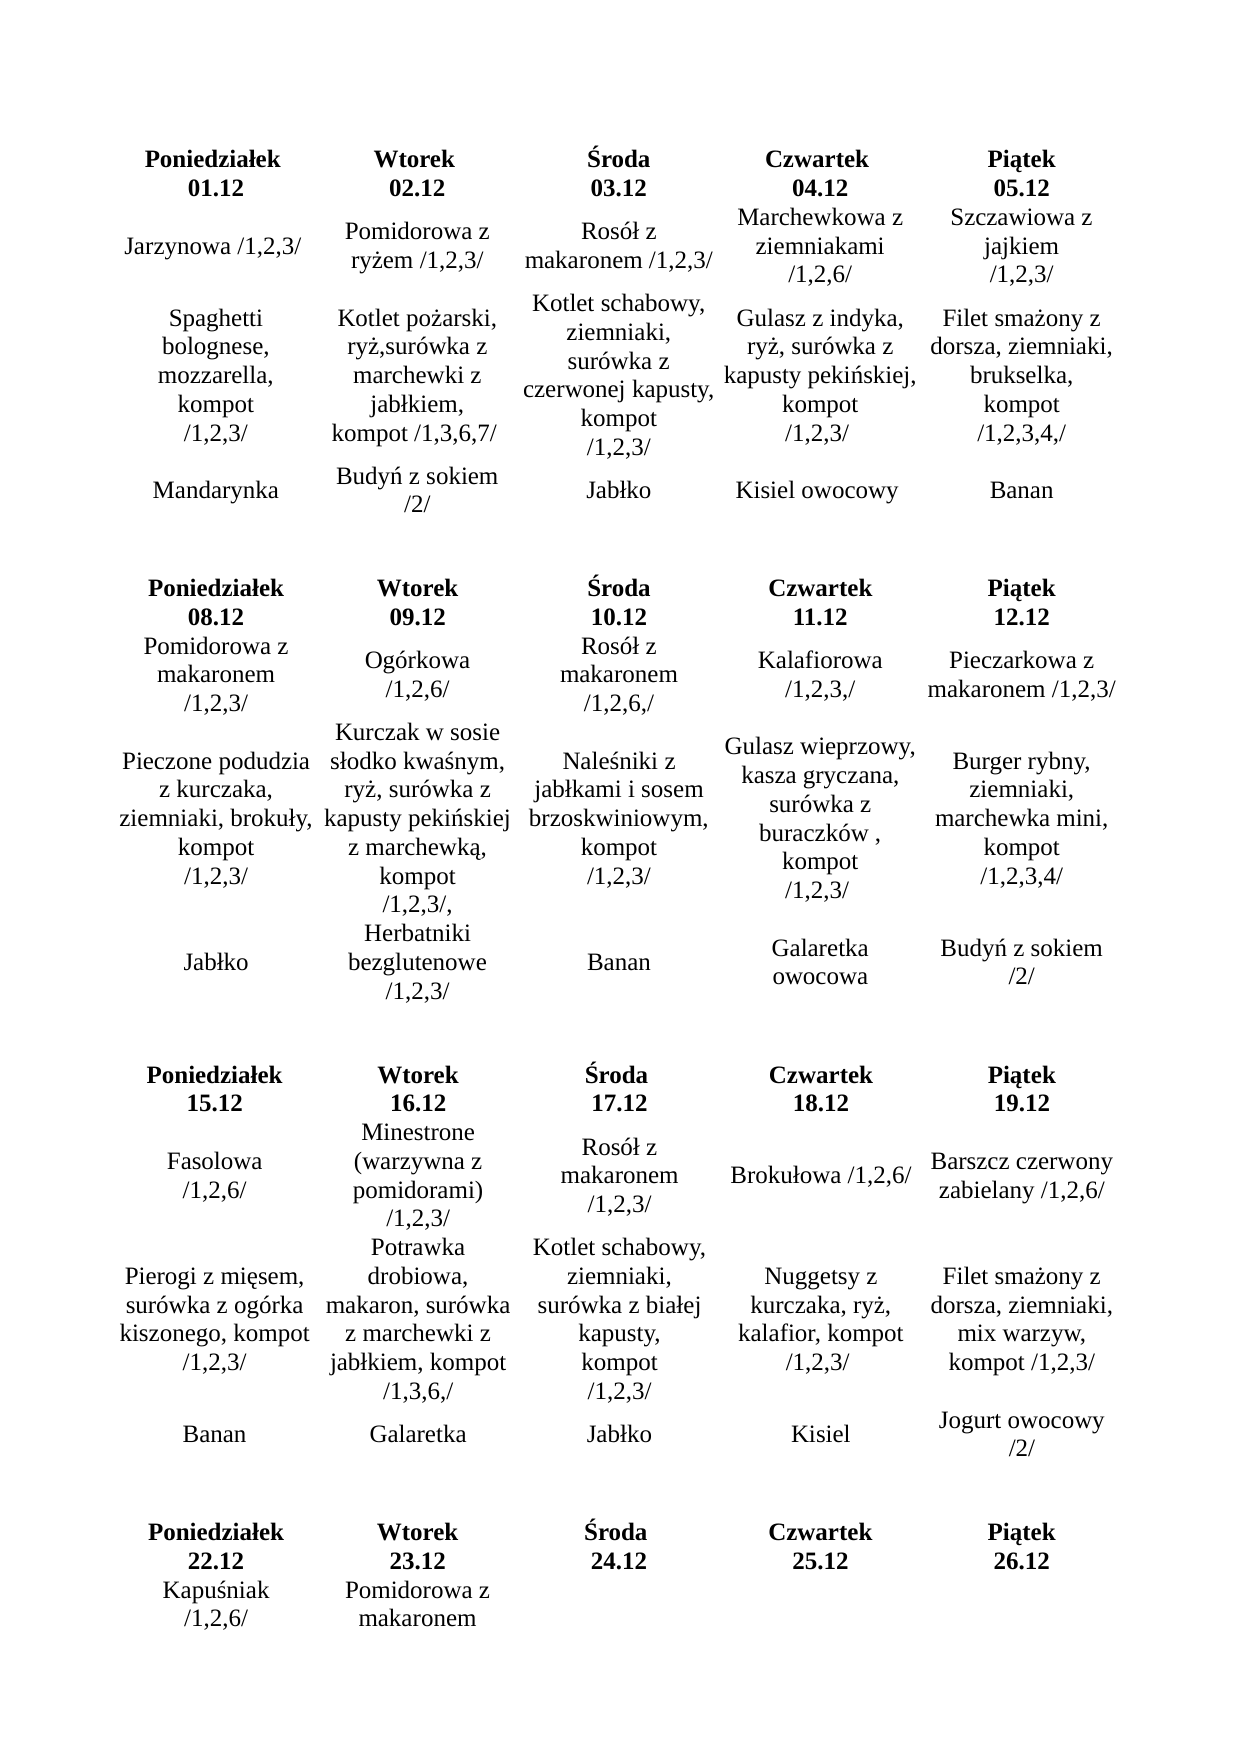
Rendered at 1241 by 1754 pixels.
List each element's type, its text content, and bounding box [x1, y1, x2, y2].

table_cell Kisiel [720, 1405, 921, 1462]
table_cell Jogurt owocowy /2/ [921, 1405, 1122, 1462]
table_cell Burger rybny, ziemniaki, marchewka mini, kompot /1,2,3,4/ [921, 717, 1122, 918]
table_cell Jabłko [115, 918, 317, 1004]
table_cell Pomidorowa z ryżem /1,2,3/ [316, 202, 518, 288]
table_header Poniedziałek 15.12 [112, 1060, 317, 1117]
table_cell Pieczone podudzia z kurczaka, ziemniaki, brokuły, kompot /1,2,3/ [115, 717, 317, 918]
table_header Środa 03.12 [518, 145, 719, 202]
table_header Środa 24.12 [518, 1517, 719, 1575]
table_cell Kotlet schabowy, ziemniaki, surówka z białej kapusty, kompot /1,2,3/ [518, 1232, 720, 1405]
table_cell Potrawka drobiowa, makaron, surówka z marchewki z jabłkiem, kompot /1,3,6,/ [317, 1232, 518, 1405]
table_cell Banan [112, 1405, 317, 1462]
table_header Wtorek 23.12 [317, 1517, 518, 1575]
table_header Czwartek 25.12 [719, 1517, 921, 1575]
table_cell Barszcz czerwony zabielany /1,2,6/ [921, 1117, 1122, 1232]
table_cell Filet smażony z dorsza, ziemniaki, mix warzyw, kompot /1,2,3/ [921, 1232, 1122, 1405]
table_cell Mandarynka [115, 461, 316, 518]
table_cell Pierogi z mięsem, surówka z ogórka kiszonego, kompot /1,2,3/ [112, 1232, 317, 1405]
table_header Wtorek 16.12 [317, 1060, 518, 1117]
table_cell Jabłko [518, 461, 719, 518]
table_cell Jarzynowa /1,2,3/ [115, 202, 316, 288]
table_cell Naleśniki z jabłkami i sosem brzoskwiniowym, kompot /1,2,3/ [518, 717, 719, 918]
table_cell Pomidorowa z makaronem [317, 1575, 518, 1632]
table_header Środa 17.12 [518, 1060, 720, 1117]
table_cell Kapuśniak /1,2,6/ [115, 1575, 317, 1632]
table_cell Kalafiorowa /1,2,3,/ [719, 631, 921, 717]
table_cell Ogórkowa /1,2,6/ [317, 631, 518, 717]
table_header Piątek 19.12 [921, 1060, 1122, 1117]
table_cell Gulasz z indyka, ryż, surówka z kapusty pekińskiej, kompot /1,2,3/ [719, 288, 921, 461]
table_cell Spaghetti bolognese, mozzarella, kompot /1,2,3/ [115, 288, 316, 461]
table_cell Banan [518, 918, 719, 1004]
table_cell Budyń z sokiem /2/ [316, 461, 518, 518]
table_cell Minestrone (warzywna z pomidorami) /1,2,3/ [317, 1117, 518, 1232]
table_cell Szczawiowa z jajkiem /1,2,3/ [921, 202, 1122, 288]
table_header Wtorek 09.12 [317, 573, 518, 631]
table_cell Herbatniki bezglutenowe /1,2,3/ [317, 918, 518, 1004]
table_header Czwartek 11.12 [719, 573, 921, 631]
table_cell Rosół z makaronem /1,2,6,/ [518, 631, 719, 717]
table_header Poniedziałek 08.12 [115, 573, 317, 631]
table_cell Kotlet pożarski, ryż,surówka z marchewki z jabłkiem, kompot /1,3,6,7/ [316, 288, 518, 461]
table_cell [719, 1575, 921, 1632]
table_cell Jabłko [518, 1405, 720, 1462]
table_cell Rosół z makaronem /1,2,3/ [518, 202, 719, 288]
table_header Piątek 05.12 [921, 145, 1122, 202]
table_cell Rosół z makaronem /1,2,3/ [518, 1117, 720, 1232]
table_cell [518, 1575, 719, 1632]
table_cell Kisiel owocowy [719, 461, 921, 518]
table_cell Galaretka owocowa [719, 918, 921, 1004]
table_cell Gulasz wieprzowy, kasza gryczana, surówka z buraczków , kompot /1,2,3/ [719, 717, 921, 918]
table_header Czwartek 04.12 [719, 145, 921, 202]
table_cell Fasolowa /1,2,6/ [112, 1117, 317, 1232]
table_cell Pomidorowa z makaronem /1,2,3/ [115, 631, 317, 717]
table_cell Nuggetsy z kurczaka, ryż, kalafior, kompot /1,2,3/ [720, 1232, 921, 1405]
table_header Czwartek 18.12 [720, 1060, 921, 1117]
table_cell Kurczak w sosie słodko kwaśnym, ryż, surówka z kapusty pekińskiej z marchewką, kompot /1,2,3/, [317, 717, 518, 918]
table_header Poniedziałek 01.12 [115, 145, 316, 202]
table_cell Marchewkowa z ziemniakami /1,2,6/ [719, 202, 921, 288]
table_header Wtorek 02.12 [316, 145, 518, 202]
table_cell Filet smażony z dorsza, ziemniaki, brukselka, kompot /1,2,3,4,/ [921, 288, 1122, 461]
table_cell [921, 1575, 1122, 1632]
table_header Piątek 26.12 [921, 1517, 1122, 1575]
table_header Środa 10.12 [518, 573, 719, 631]
table_cell Galaretka [317, 1405, 518, 1462]
table_cell Kotlet schabowy, ziemniaki, surówka z czerwonej kapusty, kompot /1,2,3/ [518, 288, 719, 461]
table_cell Banan [921, 461, 1122, 518]
table_header Piątek 12.12 [921, 573, 1122, 631]
table_cell Pieczarkowa z makaronem /1,2,3/ [921, 631, 1122, 717]
table_header Poniedziałek 22.12 [115, 1517, 317, 1575]
table_cell Budyń z sokiem /2/ [921, 918, 1122, 1004]
table_cell Brokułowa /1,2,6/ [720, 1117, 921, 1232]
